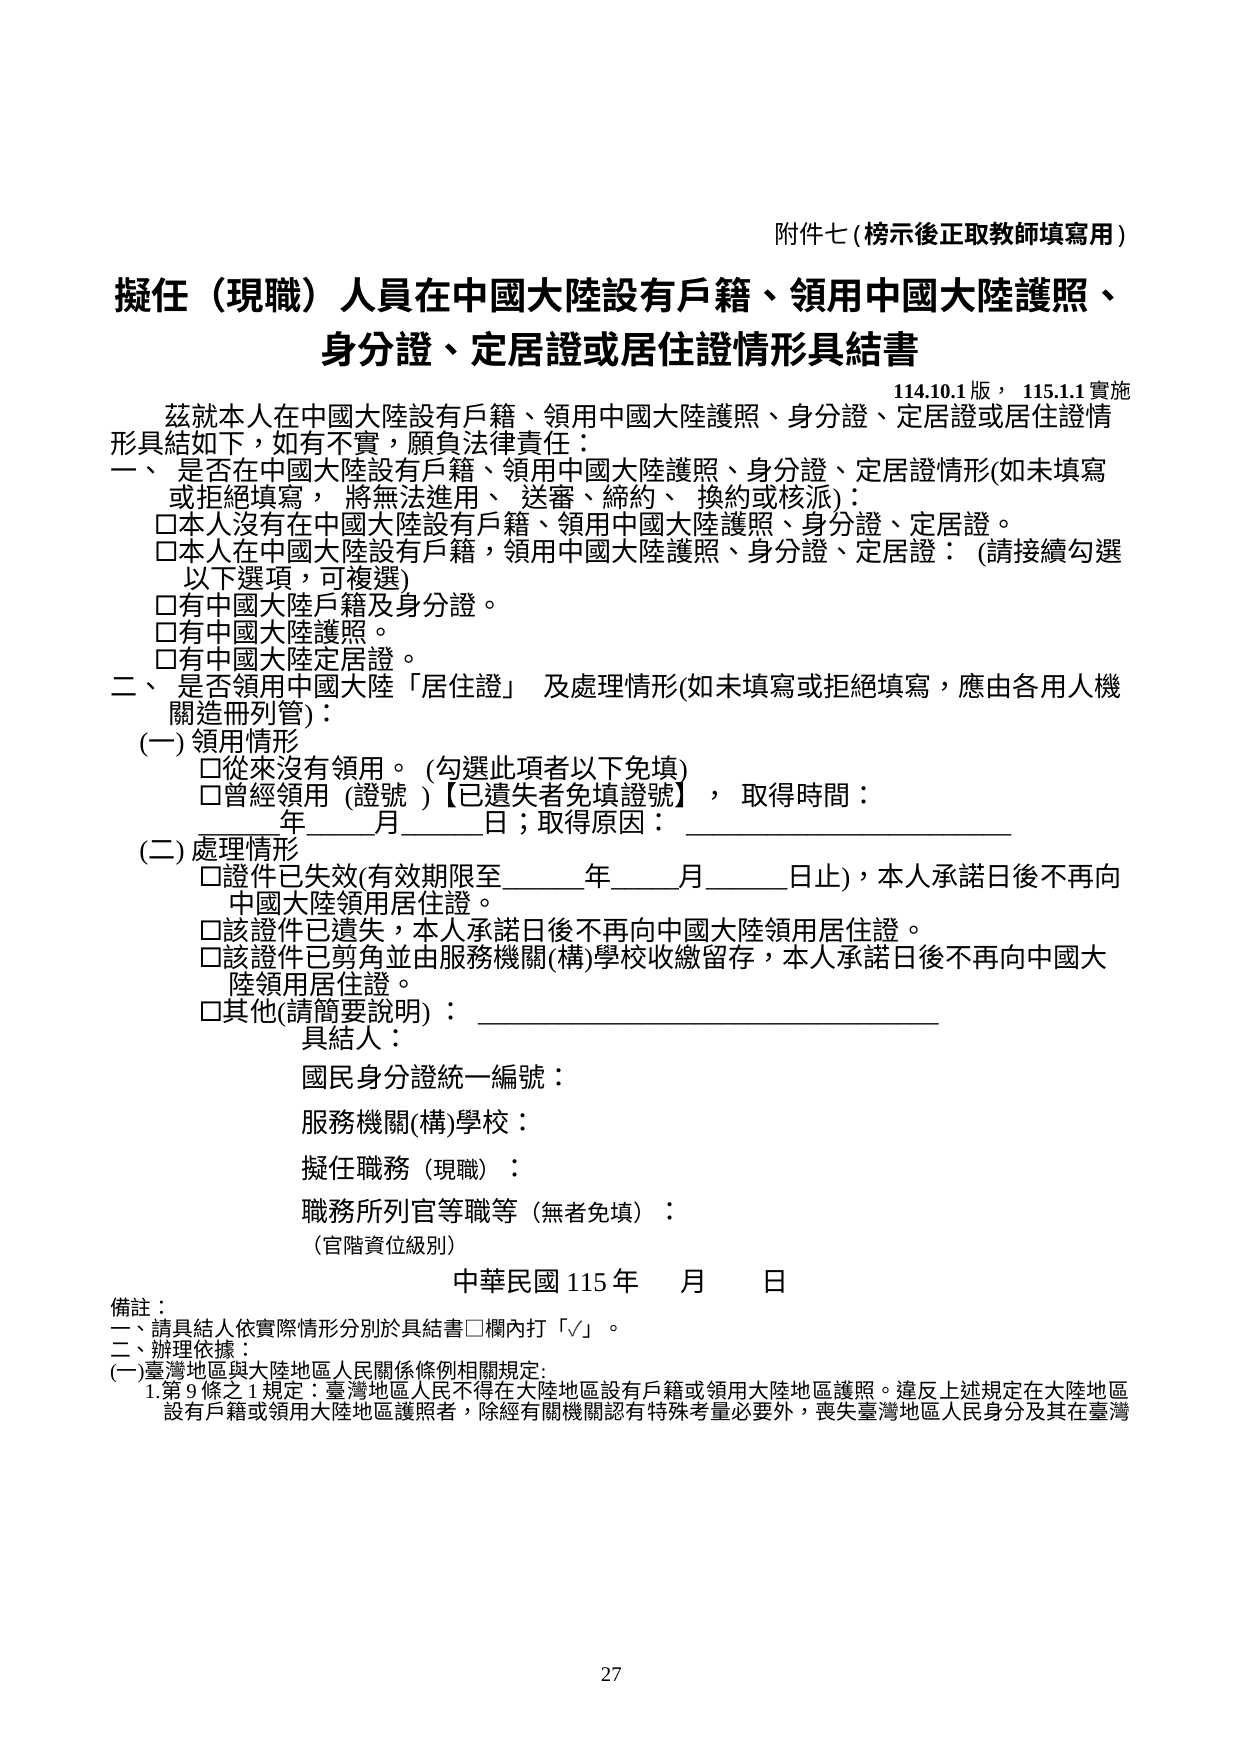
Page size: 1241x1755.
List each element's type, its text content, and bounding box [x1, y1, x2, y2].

text （官階資位級別） [301, 1229, 1131, 1259]
text 擬任（現職）人員在中國大陸設有戶籍、領用中國大陸護照、身分證、定居證或居住證情形具結書 [110, 266, 1131, 374]
text ______年_____月______日；取得原因： ________________________ [198, 811, 1131, 838]
text 有中國大陸定居證。 [154, 648, 1131, 675]
text 附件七(榜示後正取教師填寫用) [774, 215, 1131, 251]
text 二、 是否領用中國大陸「居住證」 及處理情形(如未填寫或拒絕填寫，應由各用人機關造冊列管)： [110, 675, 1131, 729]
text 證件已失效(有效期限至______年_____月______日止)，本人承諾日後不再向中國大陸領用居住證。 [198, 865, 1131, 919]
text 1.第9條之1規定：臺灣地區人民不得在大陸地區設有戶籍或領用大陸地區護照。違反上述規定在大陸地區設有戶籍或領用大陸地區護照者，除經有關機關認有特殊考量必要外，喪失臺灣地區人民身分及其在臺灣 [139, 1382, 1131, 1424]
text [759, 207, 1146, 260]
text 114.10.1版， 115.1.1實施 [110, 374, 1131, 404]
text 一、請具結人依實際情形分別於具結書□欄內打「✓」。 [110, 1320, 1131, 1341]
text 擬任職務（現職）： [302, 1142, 1131, 1188]
text 備註： [110, 1299, 1131, 1320]
text 該證件已遺失，本人承諾日後不再向中國大陸領用居住證。 [198, 919, 1131, 946]
text 本人在中國大陸設有戶籍，領用中國大陸護照、身分證、定居證： (請接續勾選以下選項，可複選) [154, 540, 1131, 594]
text 職務所列官等職等（無者免填）： [302, 1188, 1131, 1229]
text 本人沒有在中國大陸設有戶籍、領用中國大陸護照、身分證、定居證。 [154, 513, 1131, 540]
text 該證件已剪角並由服務機關(構)學校收繳留存，本人承諾日後不再向中國大陸領用居住證。 [198, 946, 1131, 1000]
text 具結人： [301, 1027, 1131, 1054]
text 其他(請簡要說明) ： __________________________________ [198, 1000, 1131, 1027]
text (一) 領用情形 [139, 729, 1131, 756]
text (一)臺灣地區與大陸地區人民關係條例相關規定: [110, 1361, 1131, 1382]
text 一、 是否在中國大陸設有戶籍、領用中國大陸護照、身分證、定居證情形(如未填寫或拒絕填寫， 將無法進用、 送審、締約、 換約或核派)： [110, 458, 1131, 513]
text 國民身分證統一編號： [302, 1054, 1131, 1096]
text 曾經領用 (證號 )【已遺失者免填證號】， 取得時間： [198, 783, 1131, 811]
text 有中國大陸護照。 [154, 621, 1131, 648]
text 二、辦理依據： [110, 1341, 1131, 1361]
text 從來沒有領用。 (勾選此項者以下免填) [198, 756, 1131, 783]
text 中華民國115年 月 日 [110, 1259, 1131, 1299]
text 茲就本人在中國大陸設有戶籍、領用中國大陸護照、身分證、定居證或居住證情形具結如下，如有不實，願負法律責任： [110, 404, 1131, 458]
text 有中國大陸戶籍及身分證。 [154, 594, 1131, 621]
text 服務機關(構)學校： [302, 1096, 1131, 1142]
text (二) 處理情形 [139, 838, 1131, 865]
